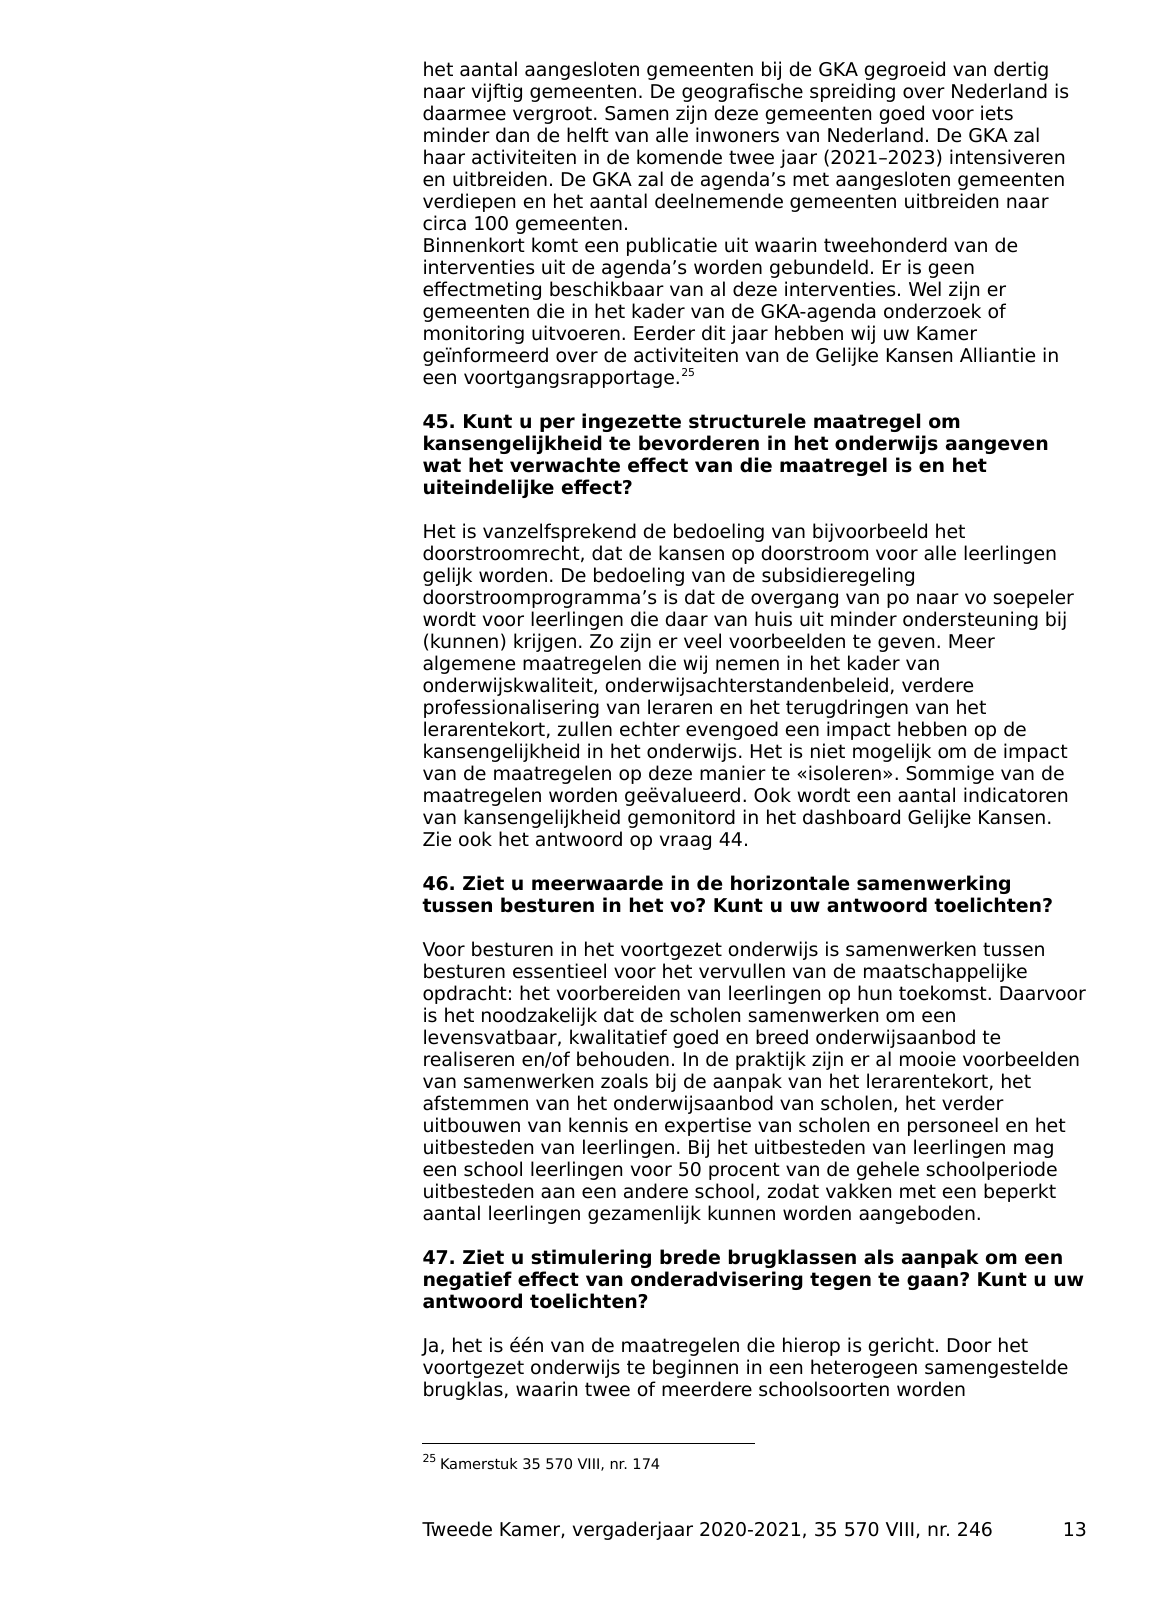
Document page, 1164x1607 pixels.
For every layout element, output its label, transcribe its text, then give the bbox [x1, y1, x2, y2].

text Het is vanzelfsprekend de bedoeling van bijvoorbeeld het doorstroomrecht, dat de kansen op doorstroom voor alle leerlingen gelijk worden. De bedoeling van de subsidieregeling doorstroomprogramma’s is dat de overgang van po naar vo soepeler wordt voor leerlingen die daar van huis uit minder ondersteuning bij (kunnen) krijgen. Zo zijn er veel voorbeelden te geven. Meer algemene maatregelen die wij nemen in het kader van onderwijskwaliteit, onderwijsachterstandenbeleid, verdere professionalisering van leraren en het terugdringen van het lerarentekort, zullen echter evengoed een impact hebben op de kansengelijkheid in het onderwijs. Het is niet mogelijk om de impact van de maatregelen op deze manier te «isoleren». Sommige van de maatregelen worden geëvalueerd. Ook wordt een aantal indicatoren van kansengelijkheid gemonitord in het dashboard Gelijke Kansen. Zie ook het antwoord op vraag 44. [422, 521, 1087, 851]
subtitle 46. Ziet u meerwaarde in de horizontale samenwerking tussen besturen in het vo? Kunt u uw antwoord toelichten? [422, 873, 1087, 917]
text Kamerstuk 35 570 VIII, nr. 174 [422, 1452, 1087, 1474]
text Binnenkort komt een publicatie uit waarin tweehonderd van de interventies uit de agenda’s worden gebundeld. Er is geen effectmeting beschikbaar van al deze interventies. Wel zijn er gemeenten die in het kader van de GKA-agenda onderzoek of monitoring uitvoeren. Eerder dit jaar hebben wij uw Kamer geïnformeerd over de activiteiten van de Gelijke Kansen Alliantie in een voortgangsrapportage. [422, 235, 1087, 389]
subtitle 47. Ziet u stimulering brede brugklassen als aanpak om een negatief effect van onderadvisering tegen te gaan? Kunt u uw antwoord toelichten? [422, 1247, 1087, 1313]
subtitle 45. Kunt u per ingezette structurele maatregel om kansengelijkheid te bevorderen in het onderwijs aangeven wat het verwachte effect van die maatregel is en het uiteindelijke effect? [422, 411, 1087, 499]
text het aantal aangesloten gemeenten bij de GKA gegroeid van dertig naar vijftig gemeenten. De geografische spreiding over Nederland is daarmee vergroot. Samen zijn deze gemeenten goed voor iets minder dan de helft van alle inwoners van Nederland. De GKA zal haar activiteiten in de komende twee jaar (2021–2023) intensiveren en uitbreiden. De GKA zal de agenda’s met aangesloten gemeenten verdiepen en het aantal deelnemende gemeenten uitbreiden naar circa 100 gemeenten. [422, 59, 1087, 235]
text Voor besturen in het voortgezet onderwijs is samenwerken tussen besturen essentieel voor het vervullen van de maatschappelijke opdracht: het voorbereiden van leerlingen op hun toekomst. Daarvoor is het noodzakelijk dat de scholen samenwerken om een levensvatbaar, kwalitatief goed en breed onderwijsaanbod te realiseren en/of behouden. In de praktijk zijn er al mooie voorbeelden van samenwerken zoals bij de aanpak van het lerarentekort, het afstemmen van het onderwijsaanbod van scholen, het verder uitbouwen van kennis en expertise van scholen en personeel en het uitbesteden van leerlingen. Bij het uitbesteden van leerlingen mag een school leerlingen voor 50 procent van de gehele schoolperiode uitbesteden aan een andere school, zodat vakken met een beperkt aantal leerlingen gezamenlijk kunnen worden aangeboden. [422, 939, 1087, 1225]
text Ja, het is één van de maatregelen die hierop is gericht. Door het voortgezet onderwijs te beginnen in een heterogeen samengestelde brugklas, waarin twee of meerdere schoolsoorten worden [422, 1335, 1087, 1401]
